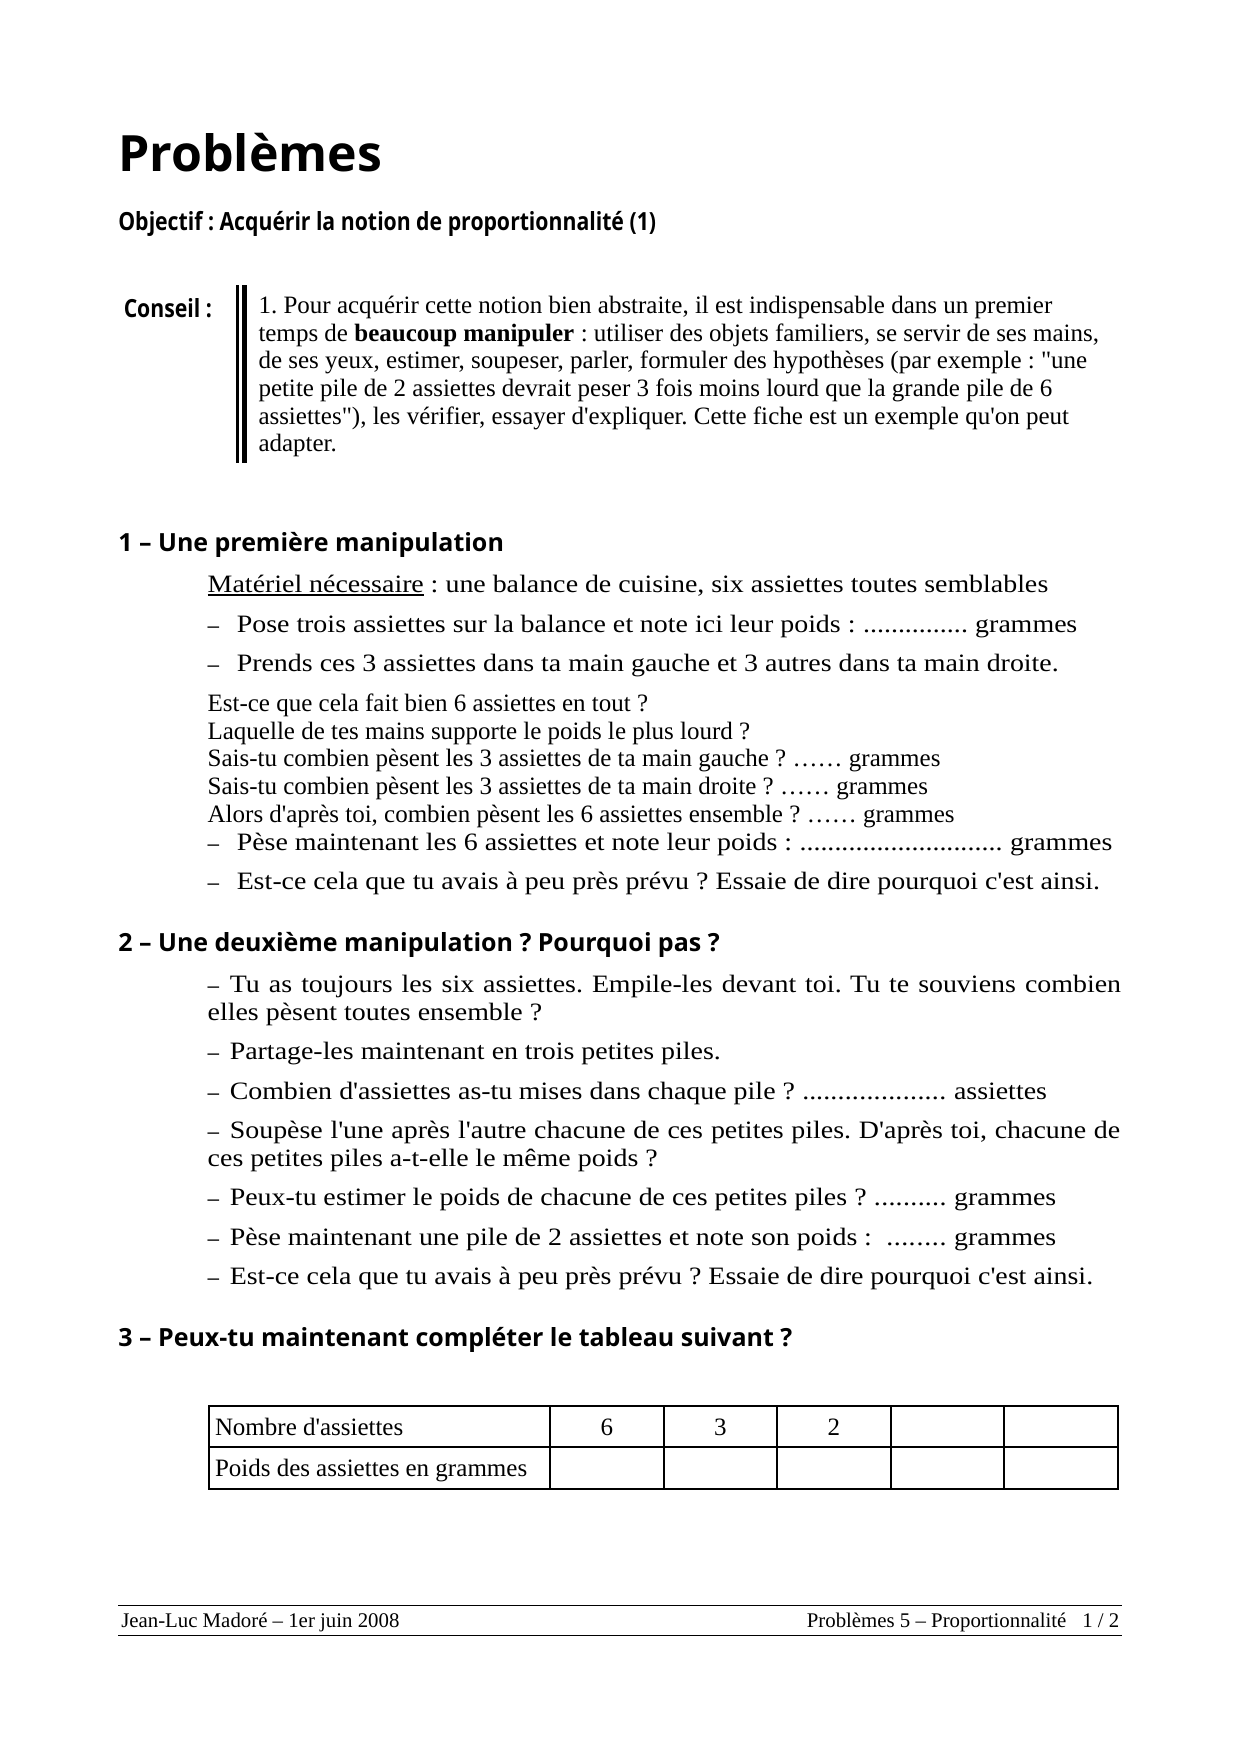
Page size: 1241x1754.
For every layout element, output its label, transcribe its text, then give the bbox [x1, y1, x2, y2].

table_header [892, 1407, 1003, 1446]
table_header 3 [665, 1407, 776, 1446]
text Problèmes [118, 118, 1122, 186]
list Laquelle de tes mains supporte le poids le plus lourd ? [207, 717, 1122, 744]
table_header 2 [778, 1407, 890, 1446]
table_header 1. Pour acquérir cette notion bien abstraite, il est indispensable dans un premier temps de beaucoup manipuler : utiliser des objets familiers, se servir de ses mains, de ses yeux, estimer, soupeser, parler, formuler des hypothèses (par exemple : "une petite pile de 2 assiettes devrait peser 3 fois moins lourd que la grande pile de 6 assiettes"), les vérifier, essayer d'expliquer. Cette fiche est un exemple qu'on peut adapter. [247, 285, 1122, 463]
list Est-ce cela que tu avais à peu près prévu ? Essaie de dire pourquoi c'est ainsi. [207, 867, 1122, 895]
text Objectif : Acquérir la notion de proportionnalité (1) [118, 204, 1122, 238]
list Alors d'après toi, combien pèsent les 6 assiettes ensemble ? …… grammes [207, 800, 1122, 828]
table_header [1005, 1407, 1117, 1446]
text Matériel nécessaire : une balance de cuisine, six assiettes toutes semblables [207, 571, 1122, 598]
list Prends ces 3 assiettes dans ta main gauche et 3 autres dans ta main droite. [207, 649, 1122, 677]
list Est-ce que cela fait bien 6 assiettes en tout ? [207, 689, 1122, 717]
table_header Conseil : [118, 285, 236, 463]
text 1 – Une première manipulation [118, 525, 1122, 559]
list Pose trois assiettes sur la balance et note ici leur poids : grammes [207, 610, 1122, 638]
table_cell [1005, 1448, 1117, 1487]
text 3 – Peux-tu maintenant compléter le tableau suivant ? [118, 1319, 1122, 1354]
table_cell [778, 1448, 890, 1487]
table_header 6 [551, 1407, 663, 1446]
list Sais-tu combien pèsent les 3 assiettes de ta main gauche ? …… grammes [207, 744, 1122, 772]
table_cell Poids des assiettes en grammes [210, 1448, 549, 1487]
list Pèse maintenant une pile de 2 assiettes et note son poids : grammes [207, 1223, 1122, 1251]
text 2 – Une deuxième manipulation ? Pourquoi pas ? [118, 924, 1122, 958]
list Sais-tu combien pèsent les 3 assiettes de ta main droite ? …… grammes [207, 772, 1122, 800]
list Pèse maintenant les 6 assiettes et note leur poids : grammes [207, 828, 1122, 855]
list Partage-les maintenant en trois petites piles. [207, 1037, 1122, 1065]
list Tu as toujours les six assiettes. Empile-les devant toi. Tu te souviens combien elles pèsent toutes ensemble ? [207, 970, 1122, 1026]
table_cell [665, 1448, 776, 1487]
list Soupèse l'une après l'autre chacune de ces petites piles. D'après toi, chacune de ces petites piles a-t-elle le même poids ? [207, 1116, 1122, 1172]
list Combien d'assiettes as-tu mises dans chaque pile ? assiettes [207, 1077, 1122, 1104]
list Est-ce cela que tu avais à peu près prévu ? Essaie de dire pourquoi c'est ainsi. [207, 1262, 1122, 1290]
list Peux-tu estimer le poids de chacune de ces petites piles ? grammes [207, 1183, 1122, 1211]
table_header Nombre d'assiettes [210, 1407, 549, 1446]
table_cell [892, 1448, 1003, 1487]
table_cell [551, 1448, 663, 1487]
